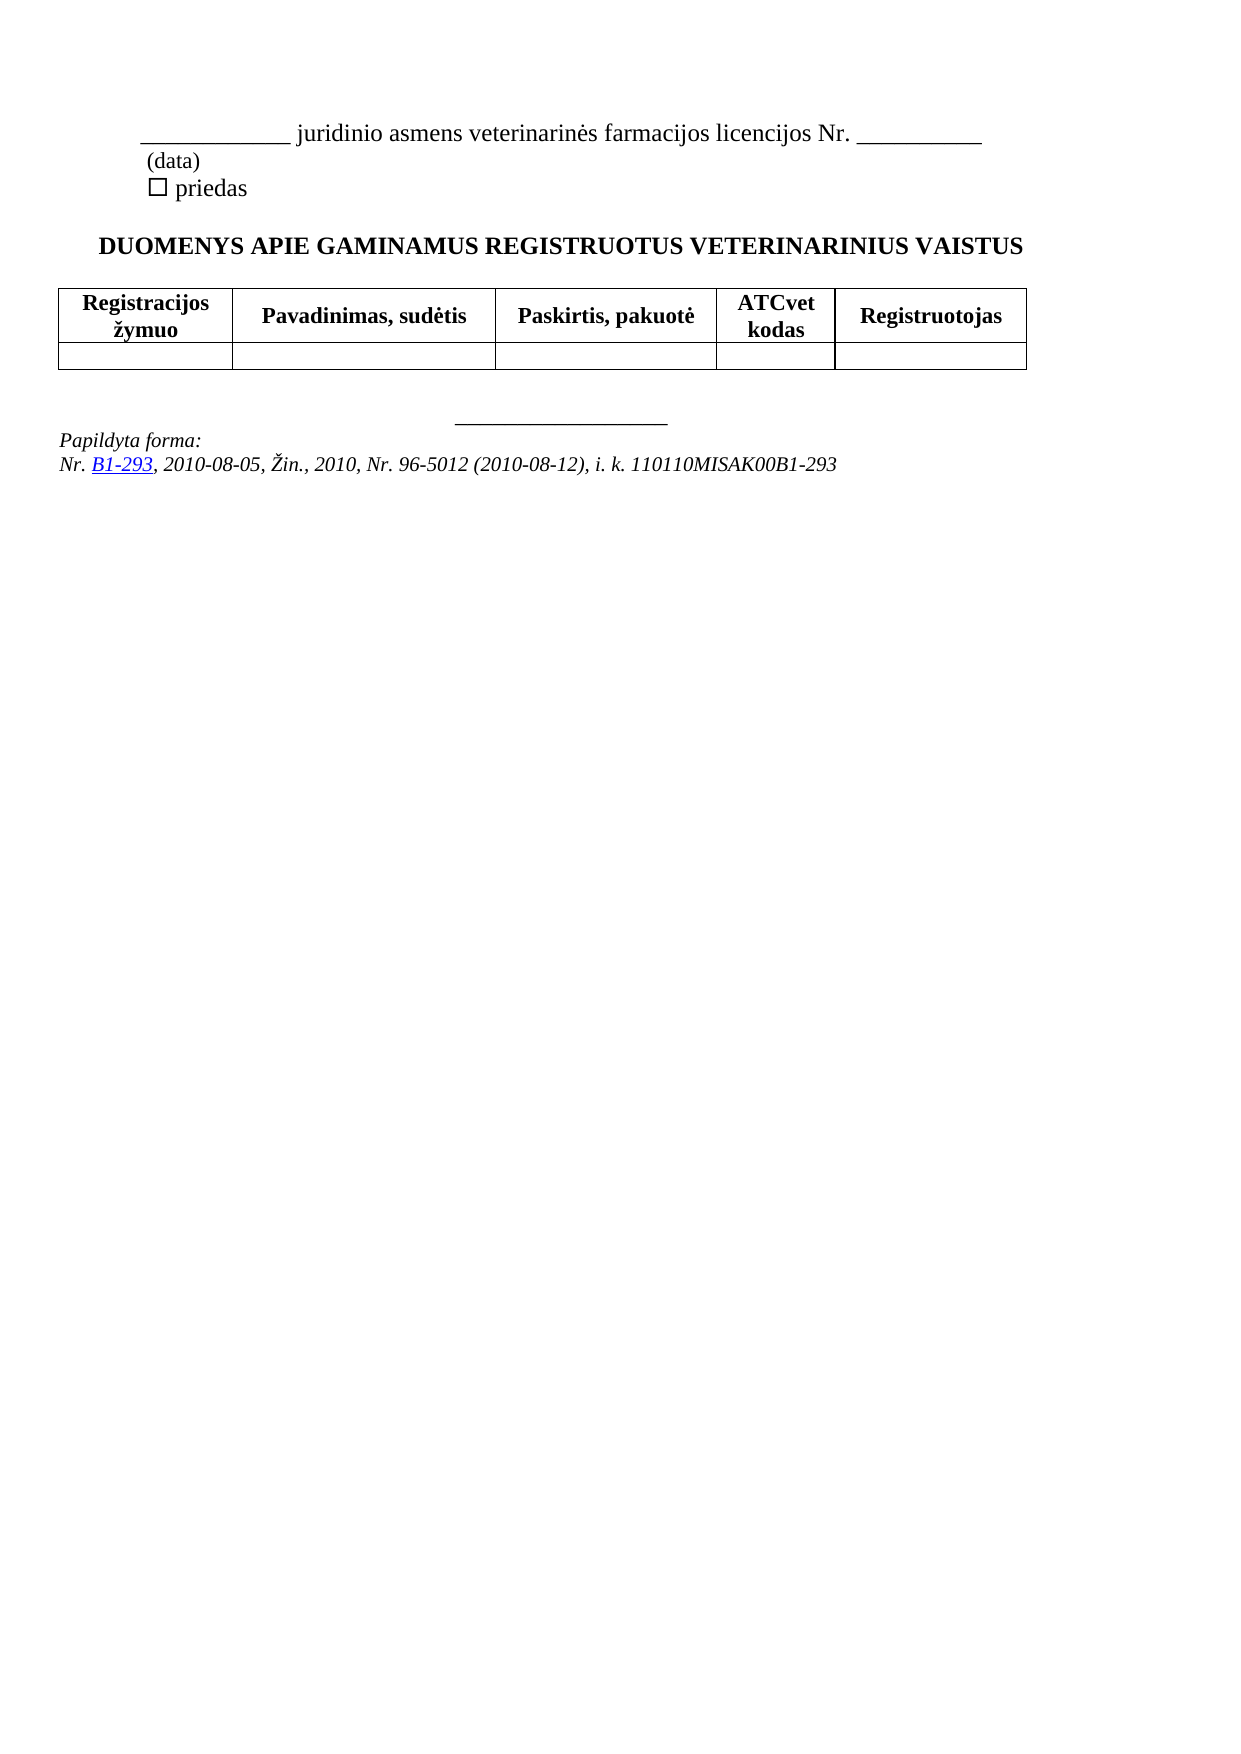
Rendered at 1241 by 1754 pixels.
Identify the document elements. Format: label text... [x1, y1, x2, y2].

table_header Registracijos žymuo [59, 289, 232, 342]
table_header ATCvet kodas [717, 289, 834, 342]
text Nr. B1-293, 2010-08-05, Žin., 2010, Nr. 96-5012 (2010-08-12), i. k. 110110MISAK00B1-293 [59, 452, 1063, 476]
table_header Registruotojas [836, 289, 1026, 342]
table_cell [59, 343, 232, 369]
table_cell [496, 343, 716, 369]
text DUOMENYS APIE GAMINAMUS REGISTRUOTUS VETERINARINIUS VAISTUS [59, 231, 1063, 259]
table_cell [836, 343, 1026, 369]
text [] priedas [147, 173, 1063, 202]
table_cell [717, 343, 834, 369]
text ____________ juridinio asmens veterinarinės farmacijos licencijos Nr. __________ [59, 118, 1063, 147]
text (data) [147, 147, 1063, 173]
text _________________ [59, 399, 1063, 428]
table_cell [233, 343, 495, 369]
text Papildyta forma: [59, 428, 1063, 452]
table_header Pavadinimas, sudėtis [233, 289, 495, 342]
table_header Paskirtis, pakuotė [496, 289, 716, 342]
